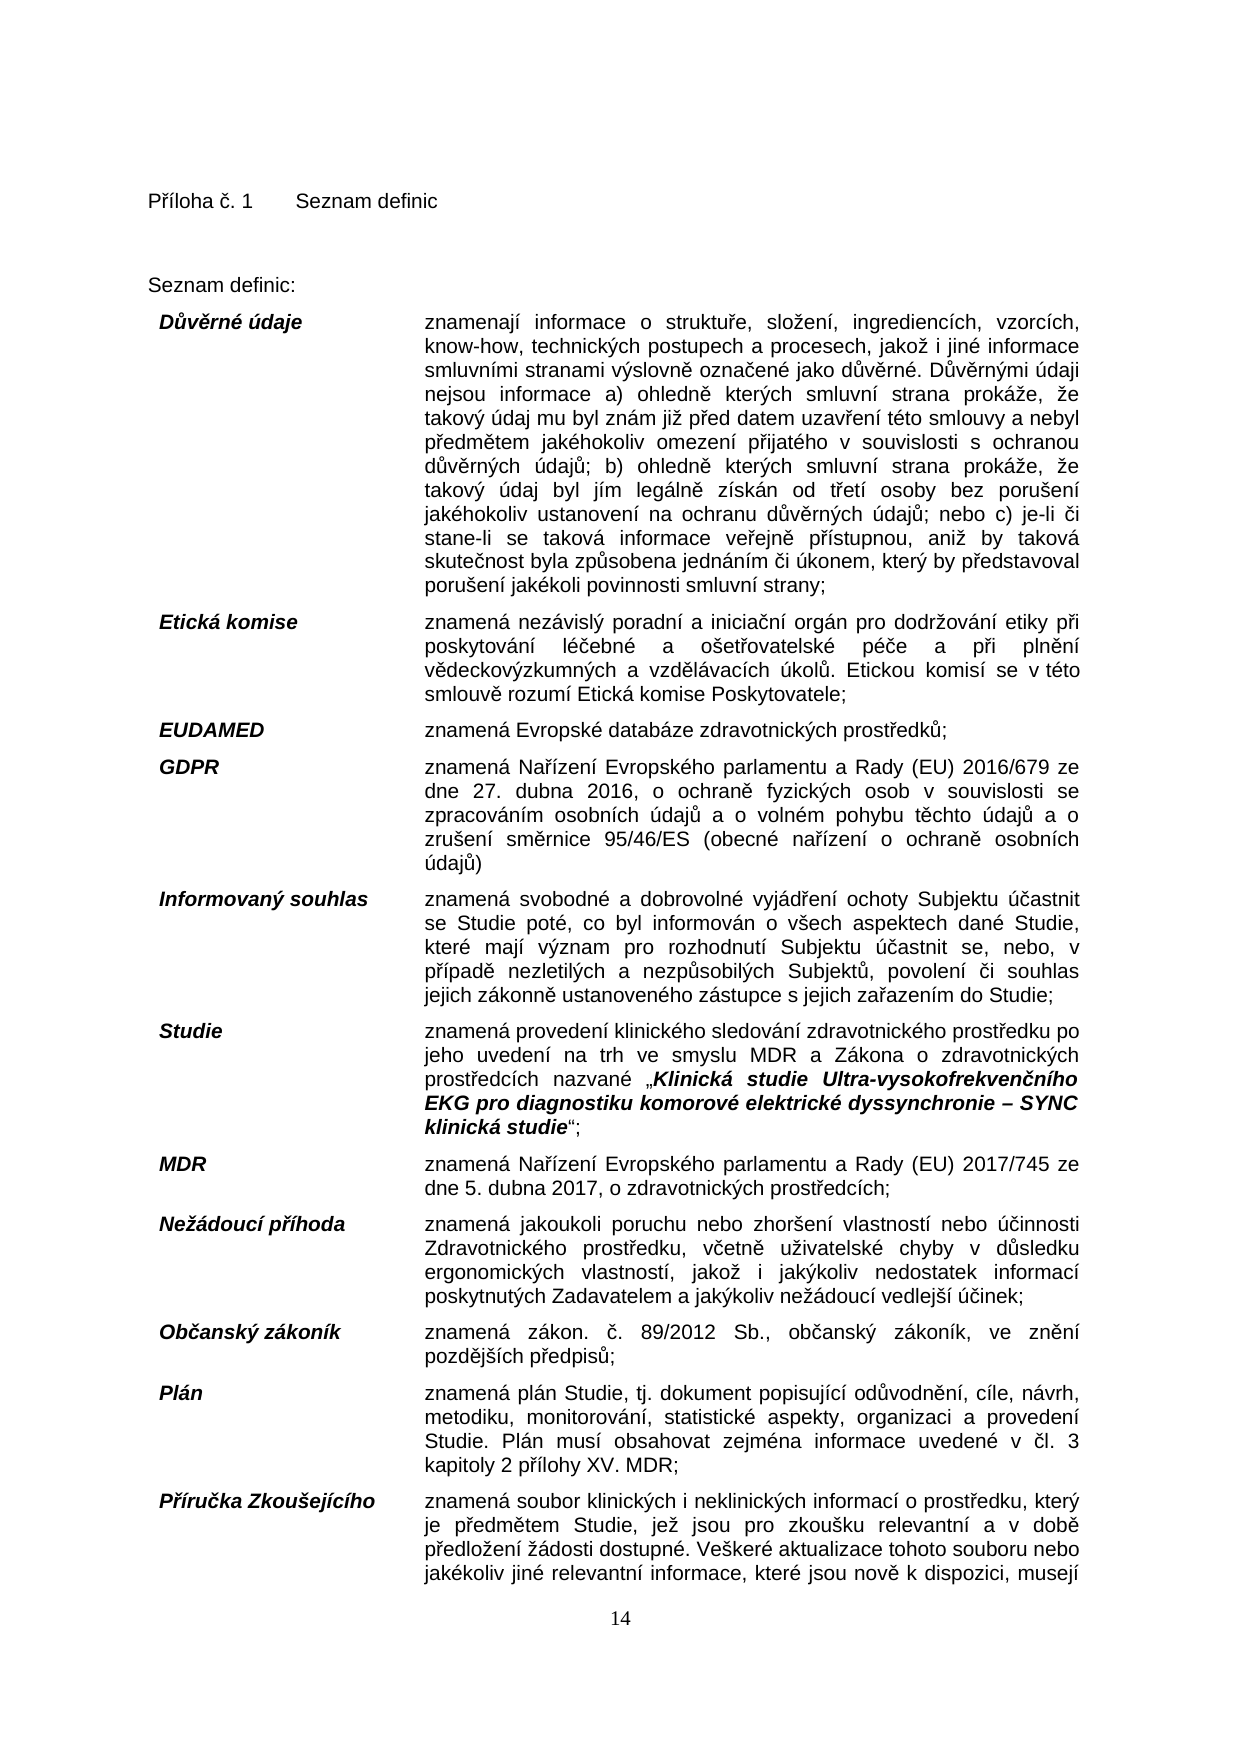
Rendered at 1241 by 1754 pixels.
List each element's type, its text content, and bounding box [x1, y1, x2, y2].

table_cell GDPR [148, 755, 413, 887]
table_cell MDR [148, 1151, 413, 1212]
table_cell znamená Nařízení Evropského parlamentu a Rady (EU) 2016/679 ze dne 27. dubna 2016, o ochraně fyzických osob v souvislosti se zpracováním osobních údajů a o volném pohybu těchto údajů a o zrušení směrnice 95/46/ES (obecné nařízení o ochraně osobních údajů) [413, 755, 1091, 887]
table_cell Studie [148, 1019, 413, 1151]
table_cell znamená Nařízení Evropského parlamentu a Rady (EU) 2017/745 ze dne 5. dubna 2017, o zdravotnických prostředcích; [413, 1151, 1091, 1212]
table_cell EUDAMED [148, 718, 413, 754]
table_cell znamená zákon. č. 89/2012 Sb., občanský zákoník, ve znění pozdějších předpisů; [413, 1320, 1091, 1381]
table_cell Informovaný souhlas [148, 887, 413, 1019]
table_cell znamená provedení klinického sledování zdravotnického prostředku po jeho uvedení na trh ve smyslu MDR a Zákona o zdravotnických prostředcích nazvané „Klinická studie Ultra-vysokofrekvenčního EKG pro diagnostiku komorové elektrické dyssynchronie – SYNC klinická studie“; [413, 1019, 1091, 1151]
table_cell Etická komise [148, 610, 413, 718]
table_cell Plán [148, 1381, 413, 1489]
table_cell znamená plán Studie, tj. dokument popisující odůvodnění, cíle, návrh, metodiku, monitorování, statistické aspekty, organizaci a provedení Studie. Plán musí obsahovat zejména informace uvedené v čl. 3 kapitoly 2 přílohy XV. MDR; [413, 1381, 1091, 1489]
text Seznam definic: [148, 273, 1092, 297]
table_cell znamená soubor klinických i neklinických informací o prostředku, který je předmětem Studie, jež jsou pro zkoušku relevantní a v době předložení žádosti dostupné. Veškeré aktualizace tohoto souboru nebo jakékoliv jiné relevantní informace, které jsou nově k dispozici, musejí [413, 1489, 1091, 1585]
table_cell znamená Evropské databáze zdravotnických prostředků; [413, 718, 1091, 754]
table_cell znamená nezávislý poradní a iniciační orgán pro dodržování etiky při poskytování léčebné a ošetřovatelské péče a při plnění vědeckovýzkumných a vzdělávacích úkolů. Etickou komisí se v této smlouvě rozumí Etická komise Poskytovatele; [413, 610, 1091, 718]
table_header znamená jakoukoli poruchu nebo zhoršení vlastností nebo účinnosti Zdravotnického prostředku, včetně uživatelské chyby v důsledku ergonomických vlastností, jakož i jakýkoliv nedostatek informací poskytnutých Zadavatelem a jakýkoliv nežádoucí vedlejší účinek; [424, 1212, 1080, 1320]
table_cell [413, 1212, 424, 1320]
table_cell [1080, 1212, 1091, 1320]
table_cell Občanský zákoník [148, 1320, 413, 1381]
table_cell znamená svobodné a dobrovolné vyjádření ochoty Subjektu účastnit se Studie poté, co byl informován o všech aspektech dané Studie, které mají význam pro rozhodnutí Subjektu účastnit se, nebo, v případě nezletilých a nezpůsobilých Subjektů, povolení či souhlas jejich zákonně ustanoveného zástupce s jejich zařazením do Studie; [413, 887, 1091, 1019]
table_header znamenají informace o struktuře, složení, ingrediencích, vzorcích, know-how, technických postupech a procesech, jakož i jiné informace smluvními stranami výslovně označené jako důvěrné. Důvěrnými údaji nejsou informace a) ohledně kterých smluvní strana prokáže, že takový údaj mu byl znám již před datem uzavření této smlouvy a nebyl předmětem jakéhokoliv omezení přijatého v souvislosti s ochranou důvěrných údajů; b) ohledně kterých smluvní strana prokáže, že takový údaj byl jím legálně získán od třetí osoby bez porušení jakéhokoliv ustanovení na ochranu důvěrných údajů; nebo c) je-li či stane-li se taková informace veřejně přístupnou, aniž by taková skutečnost byla způsobena jednáním či úkonem, který by představoval porušení jakékoli povinnosti smluvní strany; [413, 310, 1091, 610]
table_header Důvěrné údaje [148, 310, 413, 610]
table_cell Příručka Zkoušejícího [148, 1489, 413, 1585]
text Příloha č. 1 Seznam definic [148, 189, 1092, 213]
table_cell Nežádoucí příhoda [148, 1212, 413, 1320]
